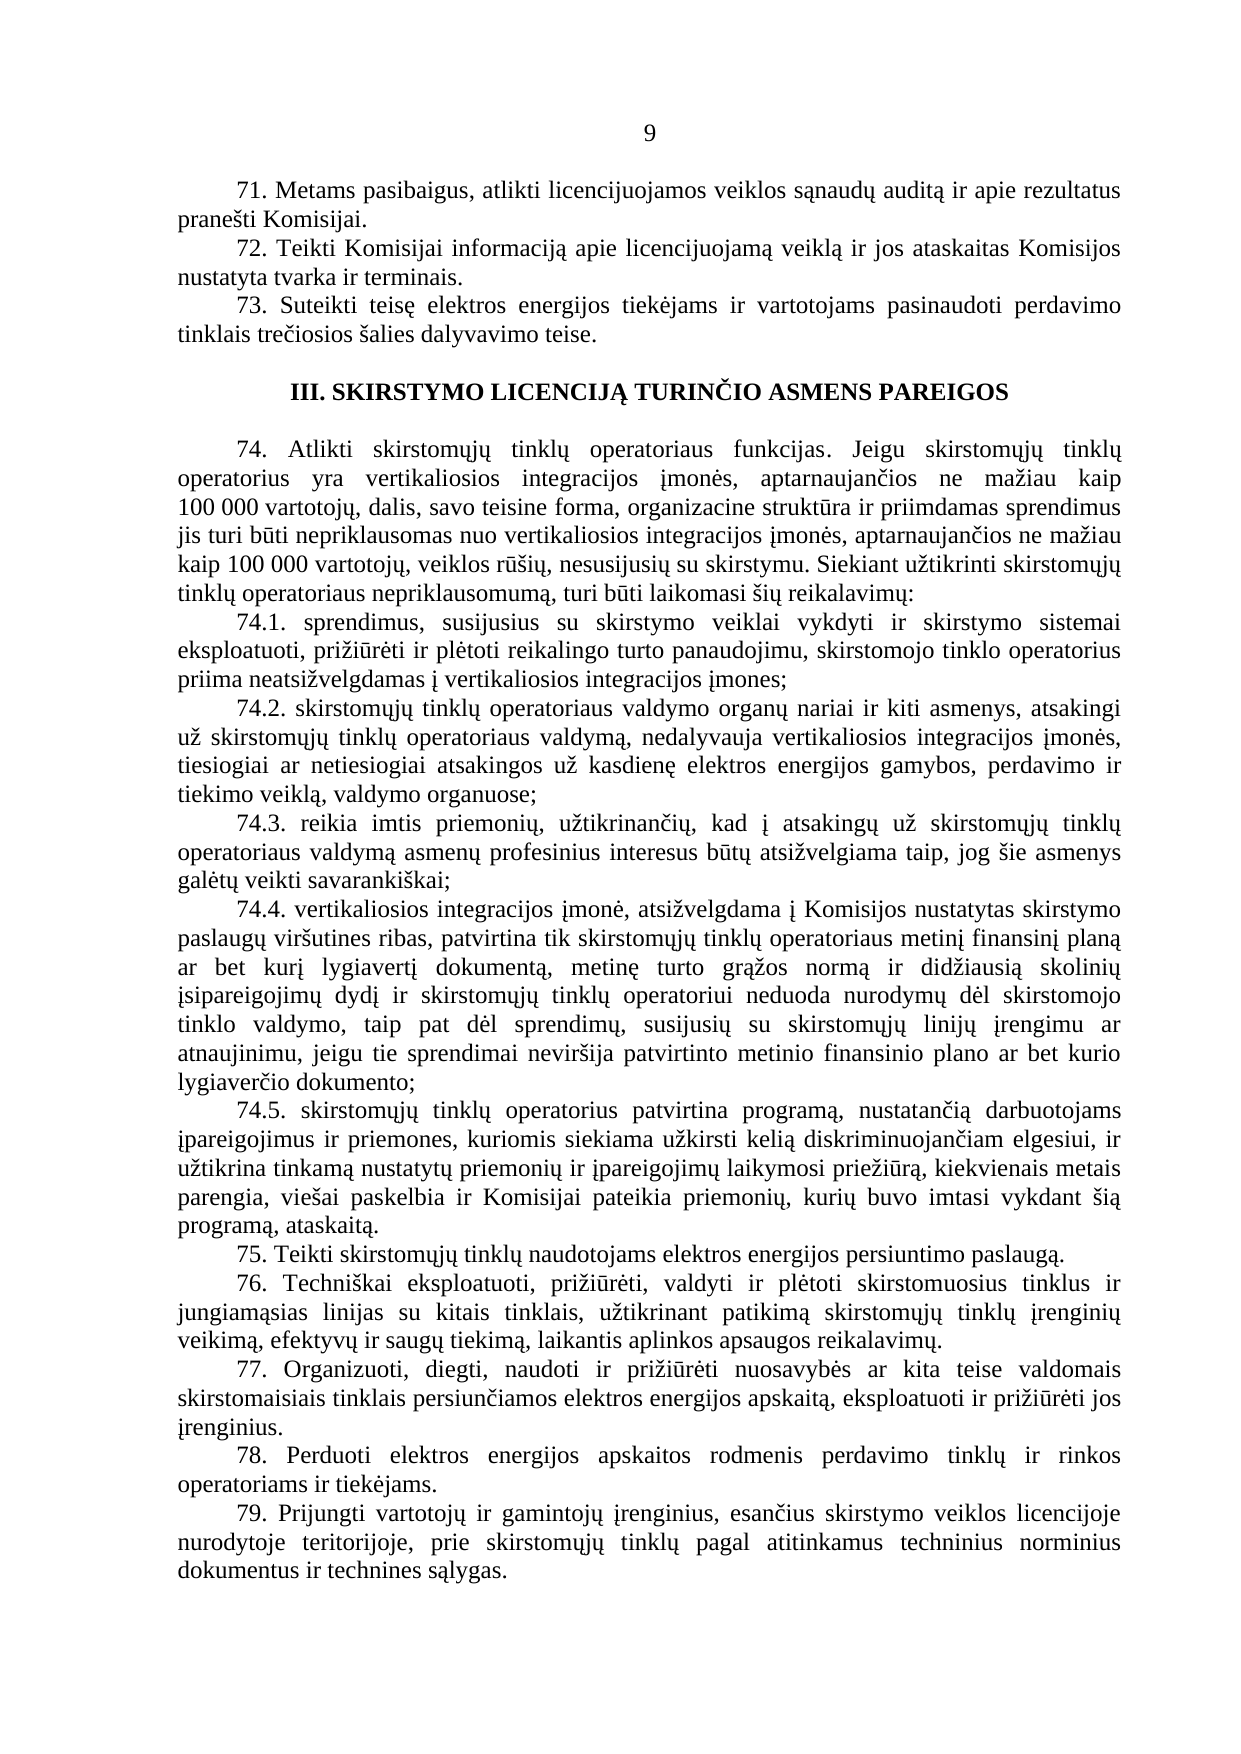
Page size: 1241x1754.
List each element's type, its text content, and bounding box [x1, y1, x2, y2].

text 79. Prijungti vartotojų ir gamintojų įrenginius, esančius skirstymo veiklos licencijoje nurodytoje teritorijoje, prie skirstomųjų tinklų pagal atitinkamus techninius norminius dokumentus ir technines sąlygas. [177, 1498, 1122, 1584]
text 74.1. sprendimus, susijusius su skirstymo veiklai vykdyti ir skirstymo sistemai eksploatuoti, prižiūrėti ir plėtoti reikalingo turto panaudojimu, skirstomojo tinklo operatorius priima neatsižvelgdamas į vertikaliosios integracijos įmones; [177, 607, 1122, 693]
text 74.2. skirstomųjų tinklų operatoriaus valdymo organų nariai ir kiti asmenys, atsakingi už skirstomųjų tinklų operatoriaus valdymą, nedalyvauja vertikaliosios integracijos įmonės, tiesiogiai ar netiesiogiai atsakingos už kasdienę elektros energijos gamybos, perdavimo ir tiekimo veiklą, valdymo organuose; [177, 693, 1122, 808]
text 71. Metams pasibaigus, atlikti licencijuojamos veiklos sąnaudų auditą ir apie rezultatus pranešti Komisijai. [177, 176, 1122, 233]
text 78. Perduoti elektros energijos apskaitos rodmenis perdavimo tinklų ir rinkos operatoriams ir tiekėjams. [177, 1441, 1122, 1498]
text 74.5. skirstomųjų tinklų operatorius patvirtina programą, nustatančią darbuotojams įpareigojimus ir priemones, kuriomis siekiama užkirsti kelią diskriminuojančiam elgesiui, ir užtikrina tinkamą nustatytų priemonių ir įpareigojimų laikymosi priežiūrą, kiekvienais metais parengia, viešai paskelbia ir Komisijai pateikia priemonių, kurių buvo imtasi vykdant šią programą, ataskaitą. [177, 1096, 1122, 1239]
text 74. Atlikti skirstomųjų tinklų operatoriaus funkcijas. Jeigu skirstomųjų tinklų operatorius yra vertikaliosios integracijos įmonės, aptarnaujančios ne mažiau kaip 100 000 vartotojų, dalis, savo teisine forma, organizacine struktūra ir priimdamas sprendimus jis turi būti nepriklausomas nuo vertikaliosios integracijos įmonės, aptarnaujančios ne mažiau kaip 100 000 vartotojų, veiklos rūšių, nesusijusių su skirstymu. Siekiant užtikrinti skirstomųjų tinklų operatoriaus nepriklausomumą, turi būti laikomasi šių reikalavimų: [177, 434, 1122, 607]
text 72. Teikti Komisijai informaciją apie licencijuojamą veiklą ir jos ataskaitas Komisijos nustatyta tvarka ir terminais. [177, 233, 1122, 291]
text III. SKIRSTYMO LICENCIJĄ TURINČIO ASMENS PAREIGOS [177, 377, 1122, 406]
text 75. Teikti skirstomųjų tinklų naudotojams elektros energijos persiuntimo paslaugą. [177, 1239, 1122, 1268]
text 77. Organizuoti, diegti, naudoti ir prižiūrėti nuosavybės ar kita teise valdomais skirstomaisiais tinklais persiunčiamos elektros energijos apskaitą, eksploatuoti ir prižiūrėti jos įrenginius. [177, 1354, 1122, 1441]
text 73. Suteikti teisę elektros energijos tiekėjams ir vartotojams pasinaudoti perdavimo tinklais trečiosios šalies dalyvavimo teise. [177, 291, 1122, 348]
text 74.3. reikia imtis priemonių, užtikrinančių, kad į atsakingų už skirstomųjų tinklų operatoriaus valdymą asmenų profesinius interesus būtų atsižvelgiama taip, jog šie asmenys galėtų veikti savarankiškai; [177, 808, 1122, 894]
text 76. Techniškai eksploatuoti, prižiūrėti, valdyti ir plėtoti skirstomuosius tinklus ir jungiamąsias linijas su kitais tinklais, užtikrinant patikimą skirstomųjų tinklų įrenginių veikimą, efektyvų ir saugų tiekimą, laikantis aplinkos apsaugos reikalavimų. [177, 1268, 1122, 1354]
text 74.4. vertikaliosios integracijos įmonė, atsižvelgdama į Komisijos nustatytas skirstymo paslaugų viršutines ribas, patvirtina tik skirstomųjų tinklų operatoriaus metinį finansinį planą ar bet kurį lygiavertį dokumentą, metinę turto grąžos normą ir didžiausią skolinių įsipareigojimų dydį ir skirstomųjų tinklų operatoriui neduoda nurodymų dėl skirstomojo tinklo valdymo, taip pat dėl sprendimų, susijusių su skirstomųjų linijų įrengimu ar atnaujinimu, jeigu tie sprendimai neviršija patvirtinto metinio finansinio plano ar bet kurio lygiaverčio dokumento; [177, 894, 1122, 1096]
